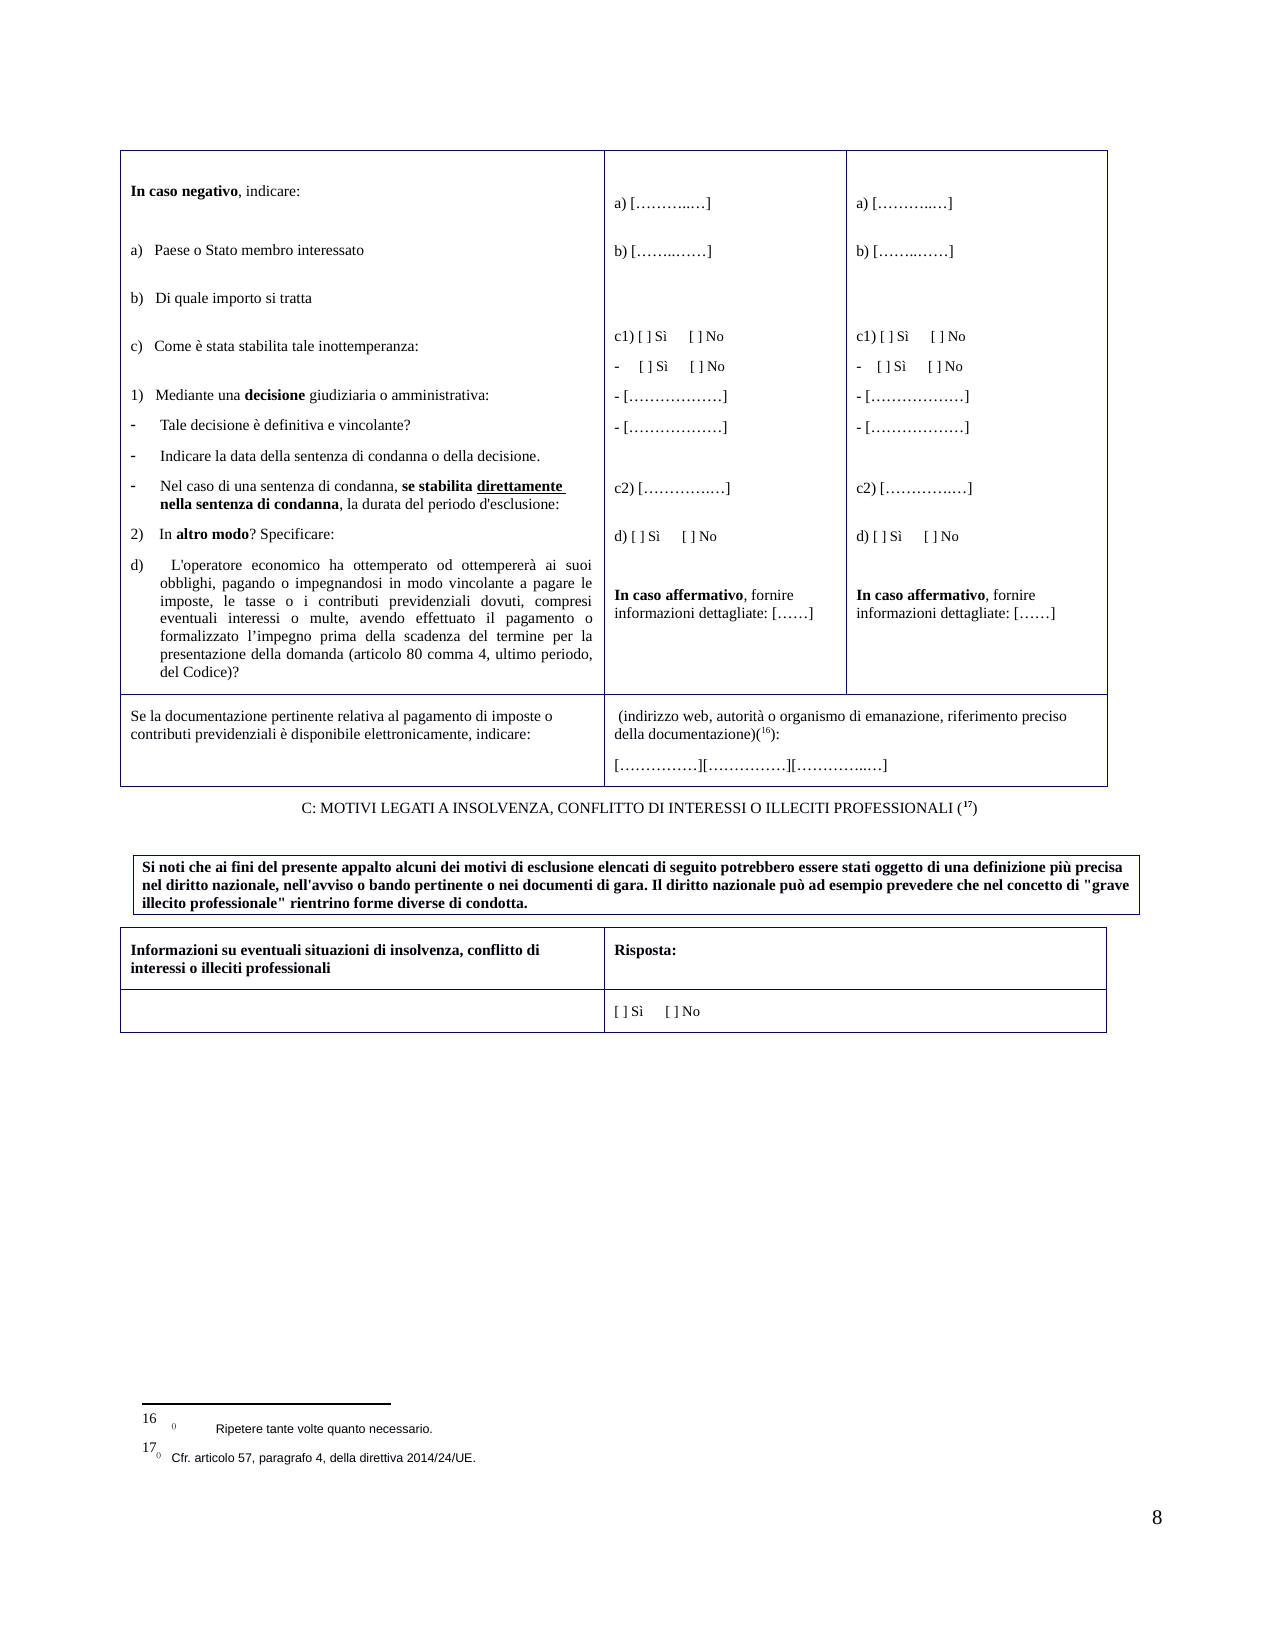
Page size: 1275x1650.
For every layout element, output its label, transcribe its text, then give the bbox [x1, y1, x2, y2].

table_cell Se la documentazione pertinente relativa al pagamento di imposte o contributi previdenziali è disponibile elettronicamente, indicare: [121, 695, 604, 786]
table_header Informazioni su eventuali situazioni di insolvenza, conflitto di interessi o illeciti professionali [121, 928, 604, 989]
table_cell a) [………..…] b) [……..……] c1) [ ] Sì [ ] No - [ ] Sì [ ] No - [………………] - [………………] c2) [………….…] d) [ ] Sì [ ] No In caso affermativo, fornire informazioni dettagliate: [……] [605, 151, 846, 693]
table_cell [ ] Sì [ ] No [605, 990, 1106, 1032]
title C: motivi legati a insolvenza, conflitto di interessi o illeciti professionali () [142, 799, 1137, 817]
table_cell a) [………..…] b) [……..……] c1) [ ] Sì [ ] No - [ ] Sì [ ] No - [………………] - [………………] c2) [………….…] d) [ ] Sì [ ] No In caso affermativo, fornire informazioni dettagliate: [……] [847, 151, 1107, 693]
text Si noti che ai fini del presente appalto alcuni dei motivi di esclusione elencati di seguito potrebbero essere stati oggetto di una definizione più precisa nel diritto nazionale, nell'avviso o bando pertinente o nei documenti di gara. Il diritto nazionale può ad esempio prevedere che nel concetto di "grave illecito professionale" rientrino forme diverse di condotta. [134, 856, 1139, 914]
table_cell (indirizzo web, autorità o organismo di emanazione, riferimento preciso della documentazione)(): [……………][……………][…………..…] [605, 695, 1107, 786]
table_cell In caso negativo, indicare: a) Paese o Stato membro interessato b) Di quale importo si tratta c) Come è stata stabilita tale inottemperanza: 1) Mediante una decisione giudiziaria o amministrativa: Tale decisione è definitiva e vincolante? Indicare la data della sentenza di condanna o della decisione. Nel caso di una sentenza di condanna, se stabilita direttamente nella sentenza di condanna, la durata del periodo d'esclusione: 2) In altro modo? Specificare: d) L'operatore economico ha ottemperato od ottempererà ai suoi obblighi, pagando o impegnandosi in modo vincolante a pagare le imposte, le tasse o i contributi previdenziali dovuti, compresi eventuali interessi o multe, avendo effettuato il pagamento o formalizzato l’impegno prima della scadenza del termine per la presentazione della domanda (articolo 80 comma 4, ultimo periodo, del Codice)? [121, 151, 604, 693]
text () Cfr. articolo 57, paragrafo 4, della direttiva 2014/24/UE. [142, 1439, 1137, 1468]
table_header Risposta: [605, 928, 1106, 989]
table_cell [121, 990, 604, 1032]
